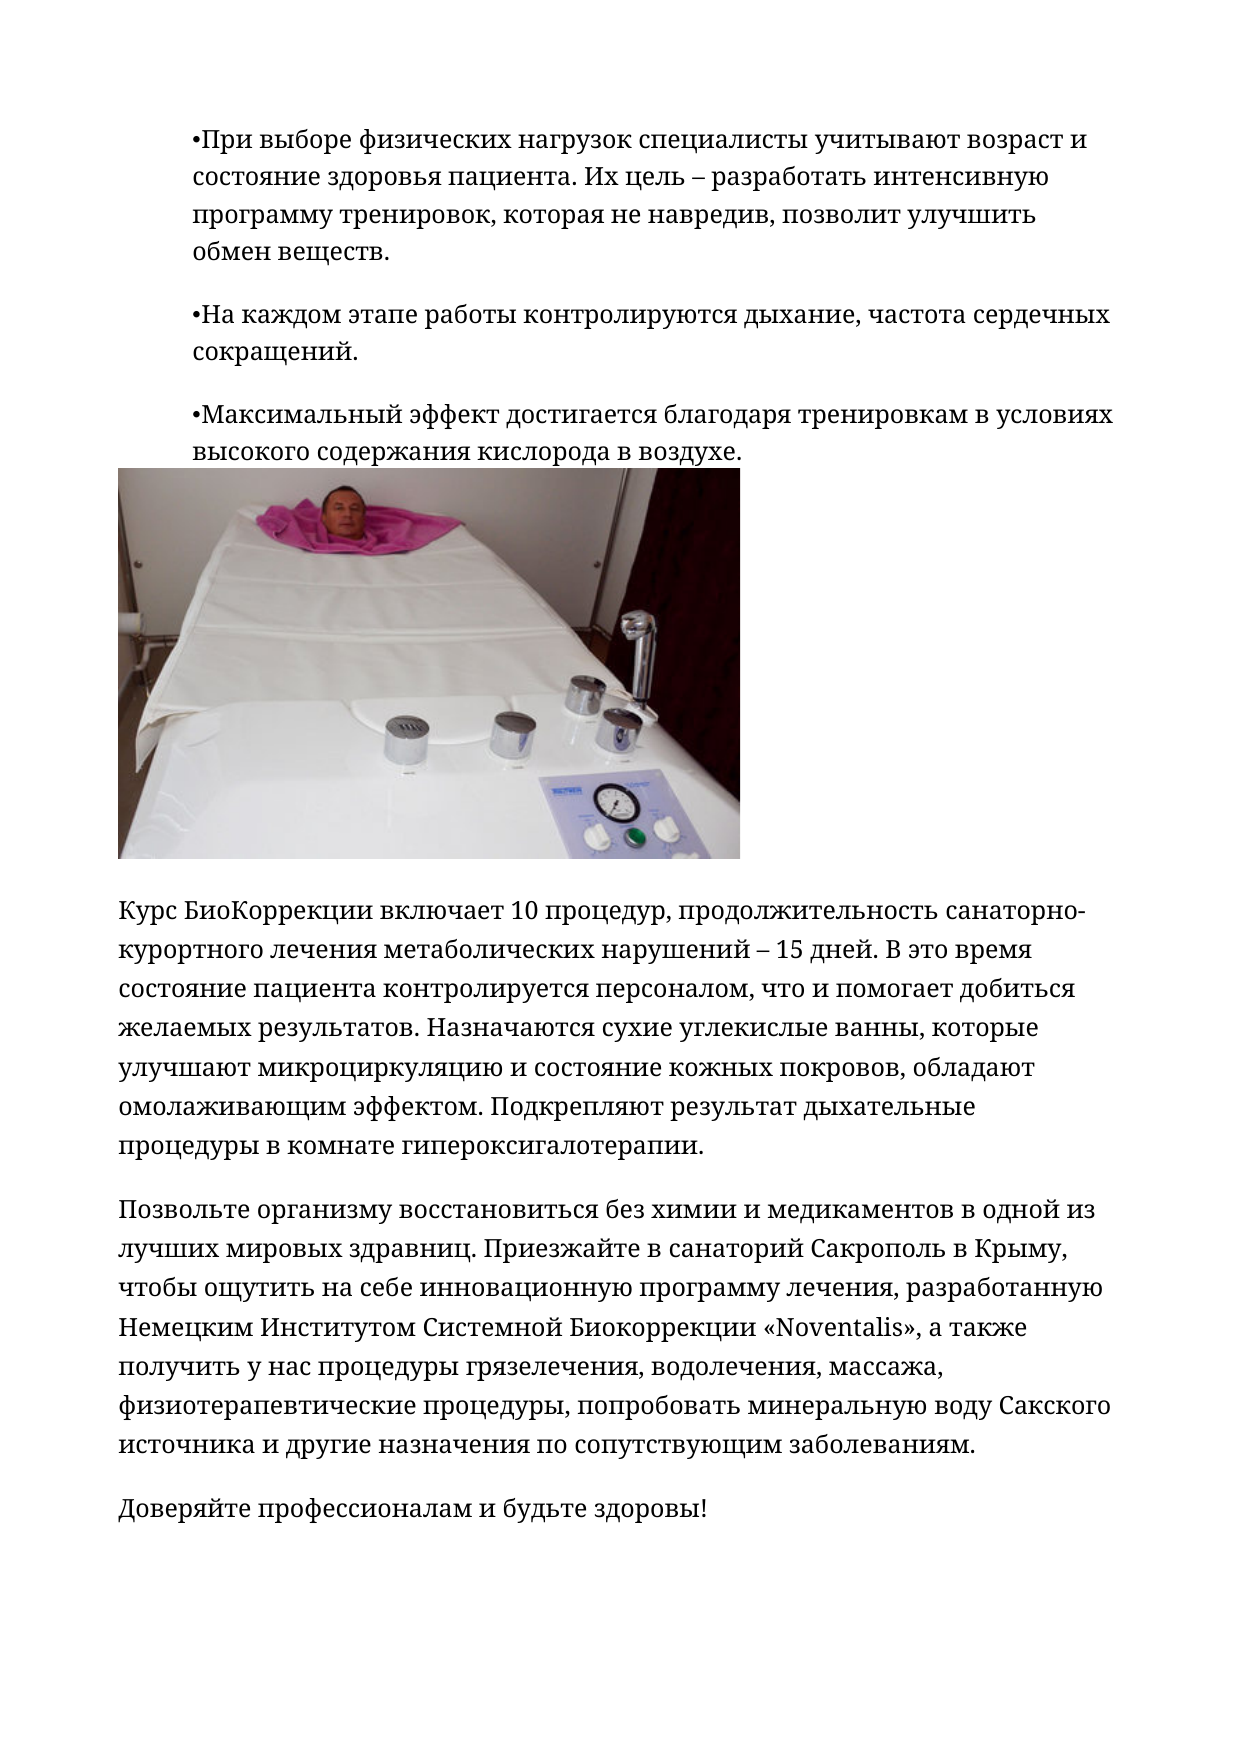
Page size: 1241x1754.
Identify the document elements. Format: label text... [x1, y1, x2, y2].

picture [118, 468, 740, 859]
list На каждом этапе работы контролируются дыхание, частота сердечных сокращений. [118, 293, 1122, 368]
list При выборе физических нагрузок специалисты учитывают возраст и состояние здоровья пациента. Их цель – разработать интенсивную программу тренировок, которая не навредив, позволит улучшить обмен веществ. [118, 118, 1122, 268]
text Доверяйте профессионалам и будьте здоровы! [118, 1491, 1122, 1525]
list Максимальный эффект достигается благодаря тренировкам в условиях высокого содержания кислорода в воздухе. [118, 393, 1122, 468]
text Позвольте организму восстановиться без химии и медикаментов в одной из лучших мировых здравниц. Приезжайте в санаторий Сакрополь в Крыму, чтобы ощутить на себе инновационную программу лечения, разработанную Немецким Институтом Системной Биокоррекции «Noventalis», а также получить у нас процедуры грязелечения, водолечения, массажа, физиотерапевтические процедуры, попробовать минеральную воду Сакского источника и другие назначения по сопутствующим заболеваниям. [118, 1192, 1122, 1461]
text Курс БиоКоррекции включает 10 процедур, продолжительность санаторно-курортного лечения метаболических нарушений – 15 дней. В это время состояние пациента контролируется персоналом, что и помогает добиться желаемых результатов. Назначаются сухие углекислые ванны, которые улучшают микроциркуляцию и состояние кожных покровов, обладают омолаживающим эффектом. Подкрепляют результат дыхательные процедуры в комнате гипероксигалотерапии. [118, 893, 1122, 1162]
